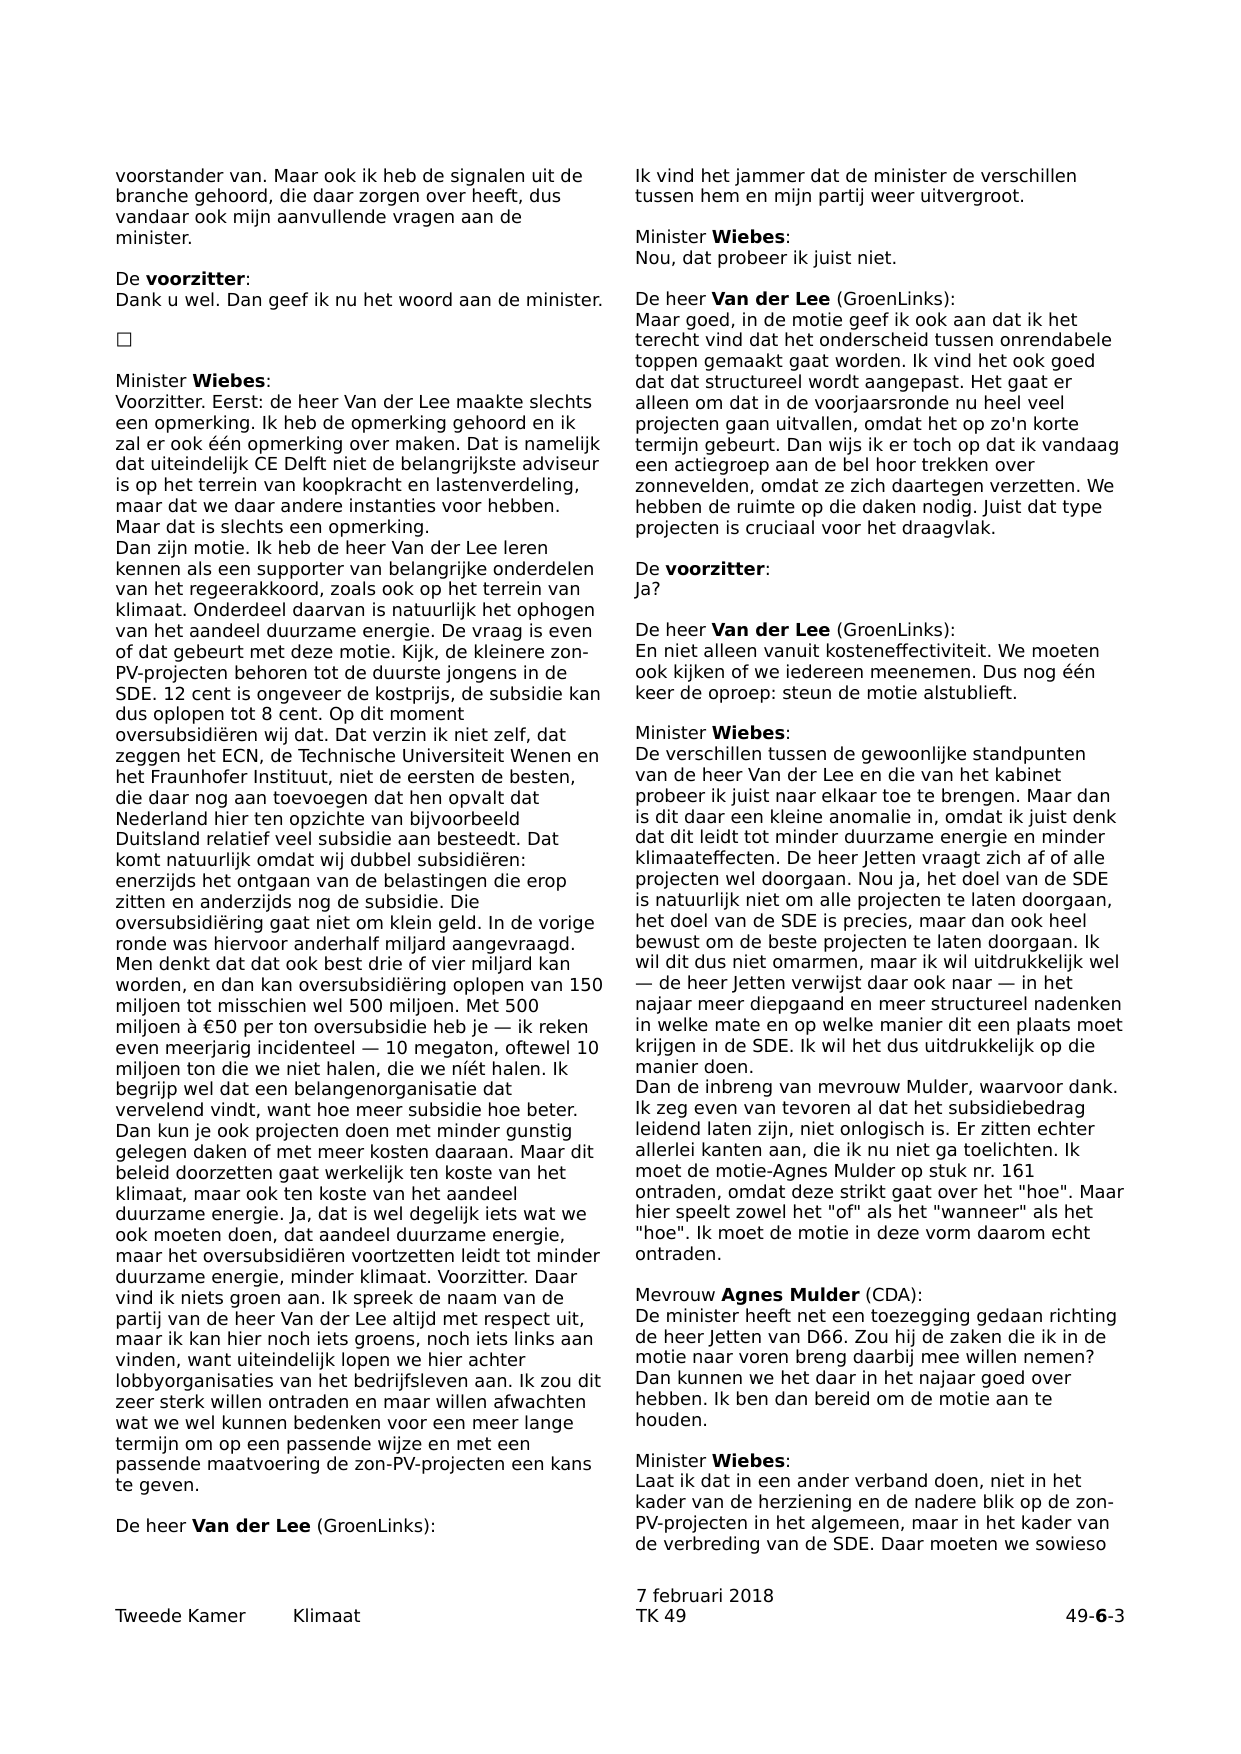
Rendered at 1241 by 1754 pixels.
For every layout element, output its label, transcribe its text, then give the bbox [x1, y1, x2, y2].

text Minister Wiebes: [115, 371, 605, 392]
text Minister Wiebes: [635, 723, 1125, 744]
text Minister Wiebes: [635, 227, 1125, 248]
text Dan zijn motie. Ik heb de heer Van der Lee leren kennen als een supporter van belangrijke onderdelen van het regeerakkoord, zoals ook op het terrein van klimaat. Onderdeel daarvan is natuurlijk het ophogen van het aandeel duurzame energie. De vraag is even of dat gebeurt met deze motie. Kijk, de kleinere zon-PV-projecten behoren tot de duurste jongens in de SDE. 12 cent is ongeveer de kostprijs, de subsidie kan dus oplopen tot 8 cent. Op dit moment oversubsidiëren wij dat. Dat verzin ik niet zelf, dat zeggen het ECN, de Technische Universiteit Wenen en het Fraunhofer Instituut, niet de eersten de besten, die daar nog aan toevoegen dat hen opvalt dat Nederland hier ten opzichte van bijvoorbeeld Duitsland relatief veel subsidie aan besteedt. Dat komt natuurlijk omdat wij dubbel subsidiëren: enerzijds het ontgaan van de belastingen die erop zitten en anderzijds nog de subsidie. Die oversubsidiëring gaat niet om klein geld. In de vorige ronde was hiervoor anderhalf miljard aangevraagd. Men denkt dat dat ook best drie of vier miljard kan worden, en dan kan oversubsidiëring oplopen van 150 miljoen tot misschien wel 500 miljoen. Met 500 miljoen à €50 per ton oversubsidie heb je — ik reken even meerjarig incidenteel — 10 megaton, oftewel 10 miljoen ton die we niet halen, die we níét halen. Ik begrijp wel dat een belangenorganisatie dat vervelend vindt, want hoe meer subsidie hoe beter. Dan kun je ook projecten doen met minder gunstig gelegen daken of met meer kosten daaraan. Maar dit beleid doorzetten gaat werkelijk ten koste van het klimaat, maar ook ten koste van het aandeel duurzame energie. Ja, dat is wel degelijk iets wat we ook moeten doen, dat aandeel duurzame energie, maar het oversubsidiëren voortzetten leidt tot minder duurzame energie, minder klimaat. Voorzitter. Daar vind ik niets groen aan. Ik spreek de naam van de partij van de heer Van der Lee altijd met respect uit, maar ik kan hier noch iets groens, noch iets links aan vinden, want uiteindelijk lopen we hier achter lobbyorganisaties van het bedrijfsleven aan. Ik zou dit zeer sterk willen ontraden en maar willen afwachten wat we wel kunnen bedenken voor een meer lange termijn om op een passende wijze en met een passende maatvoering de zon-PV-projecten een kans te geven. [115, 537, 605, 1496]
text Dan de inbreng van mevrouw Mulder, waarvoor dank. Ik zeg even van tevoren al dat het subsidiebedrag leidend laten zijn, niet onlogisch is. Er zitten echter allerlei kanten aan, die ik nu niet ga toelichten. Ik moet de motie-Agnes Mulder op stuk nr. 161 ontraden, omdat deze strikt gaat over het "hoe". Maar hier speelt zowel het "of" als het "wanneer" als het "hoe". Ik moet de motie in deze vorm daarom echt ontraden. [635, 1077, 1125, 1265]
text De heer Van der Lee (GroenLinks): [635, 288, 1125, 309]
text De minister heeft net een toezegging gedaan richting de heer Jetten van D66. Zou hij de zaken die ik in de motie naar voren breng daarbij mee willen nemen? Dan kunnen we het daar in het najaar goed over hebben. Ik ben dan bereid om de motie aan te houden. [635, 1306, 1125, 1431]
text Laat ik dat in een ander verband doen, niet in het kader van de herziening en de nadere blik op de zon-PV-projecten in het algemeen, maar in het kader van de verbreding van de SDE. Daar moeten we sowieso [635, 1471, 1125, 1554]
text Minister Wiebes: [635, 1451, 1125, 1471]
text Voorzitter. Eerst: de heer Van der Lee maakte slechts een opmerking. Ik heb de opmerking gehoord en ik zal er ook één opmerking over maken. Dat is namelijk dat uiteindelijk CE Delft niet de belangrijkste adviseur is op het terrein van koopkracht en lastenverdeling, maar dat we daar andere instanties voor hebben. Maar dat is slechts een opmerking. [115, 392, 605, 537]
text De heer Van der Lee (GroenLinks): [635, 620, 1125, 641]
text De heer Van der Lee (GroenLinks): [115, 1516, 605, 1537]
text Ja? [635, 579, 1125, 600]
text En niet alleen vanuit kosteneffectiviteit. We moeten ook kijken of we iedereen meenemen. Dus nog één keer de oproep: steun de motie alstublieft. [635, 641, 1125, 703]
text voorstander van. Maar ook ik heb de signalen uit de branche gehoord, die daar zorgen over heeft, dus vandaar ook mijn aanvullende vragen aan de minister. [115, 165, 605, 249]
text ⬜ [115, 330, 605, 351]
text De voorzitter: [635, 558, 1125, 579]
text Mevrouw Agnes Mulder (CDA): [635, 1285, 1125, 1306]
text De verschillen tussen de gewoonlijke standpunten van de heer Van der Lee en die van het kabinet probeer ik juist naar elkaar toe te brengen. Maar dan is dit daar een kleine anomalie in, omdat ik juist denk dat dit leidt tot minder duurzame energie en minder klimaateffecten. De heer Jetten vraagt zich af of alle projecten wel doorgaan. Nou ja, het doel van de SDE is natuurlijk niet om alle projecten te laten doorgaan, het doel van de SDE is precies, maar dan ook heel bewust om de beste projecten te laten doorgaan. Ik wil dit dus niet omarmen, maar ik wil uitdrukkelijk wel — de heer Jetten verwijst daar ook naar — in het najaar meer diepgaand en meer structureel nadenken in welke mate en op welke manier dit een plaats moet krijgen in de SDE. Ik wil het dus uitdrukkelijk op die manier doen. [635, 744, 1125, 1077]
text Ik vind het jammer dat de minister de verschillen tussen hem en mijn partij weer uitvergroot. [635, 165, 1125, 207]
text De voorzitter: [115, 269, 605, 289]
text Maar goed, in de motie geef ik ook aan dat ik het terecht vind dat het onderscheid tussen onrendabele toppen gemaakt gaat worden. Ik vind het ook goed dat dat structureel wordt aangepast. Het gaat er alleen om dat in de voorjaarsronde nu heel veel projecten gaan uitvallen, omdat het op zo'n korte termijn gebeurt. Dan wijs ik er toch op dat ik vandaag een actiegroep aan de bel hoor trekken over zonnevelden, omdat ze zich daartegen verzetten. We hebben de ruimte op die daken nodig. Juist dat type projecten is cruciaal voor het draagvlak. [635, 309, 1125, 538]
text Nou, dat probeer ik juist niet. [635, 248, 1125, 268]
text Dank u wel. Dan geef ik nu het woord aan de minister. [115, 289, 605, 310]
